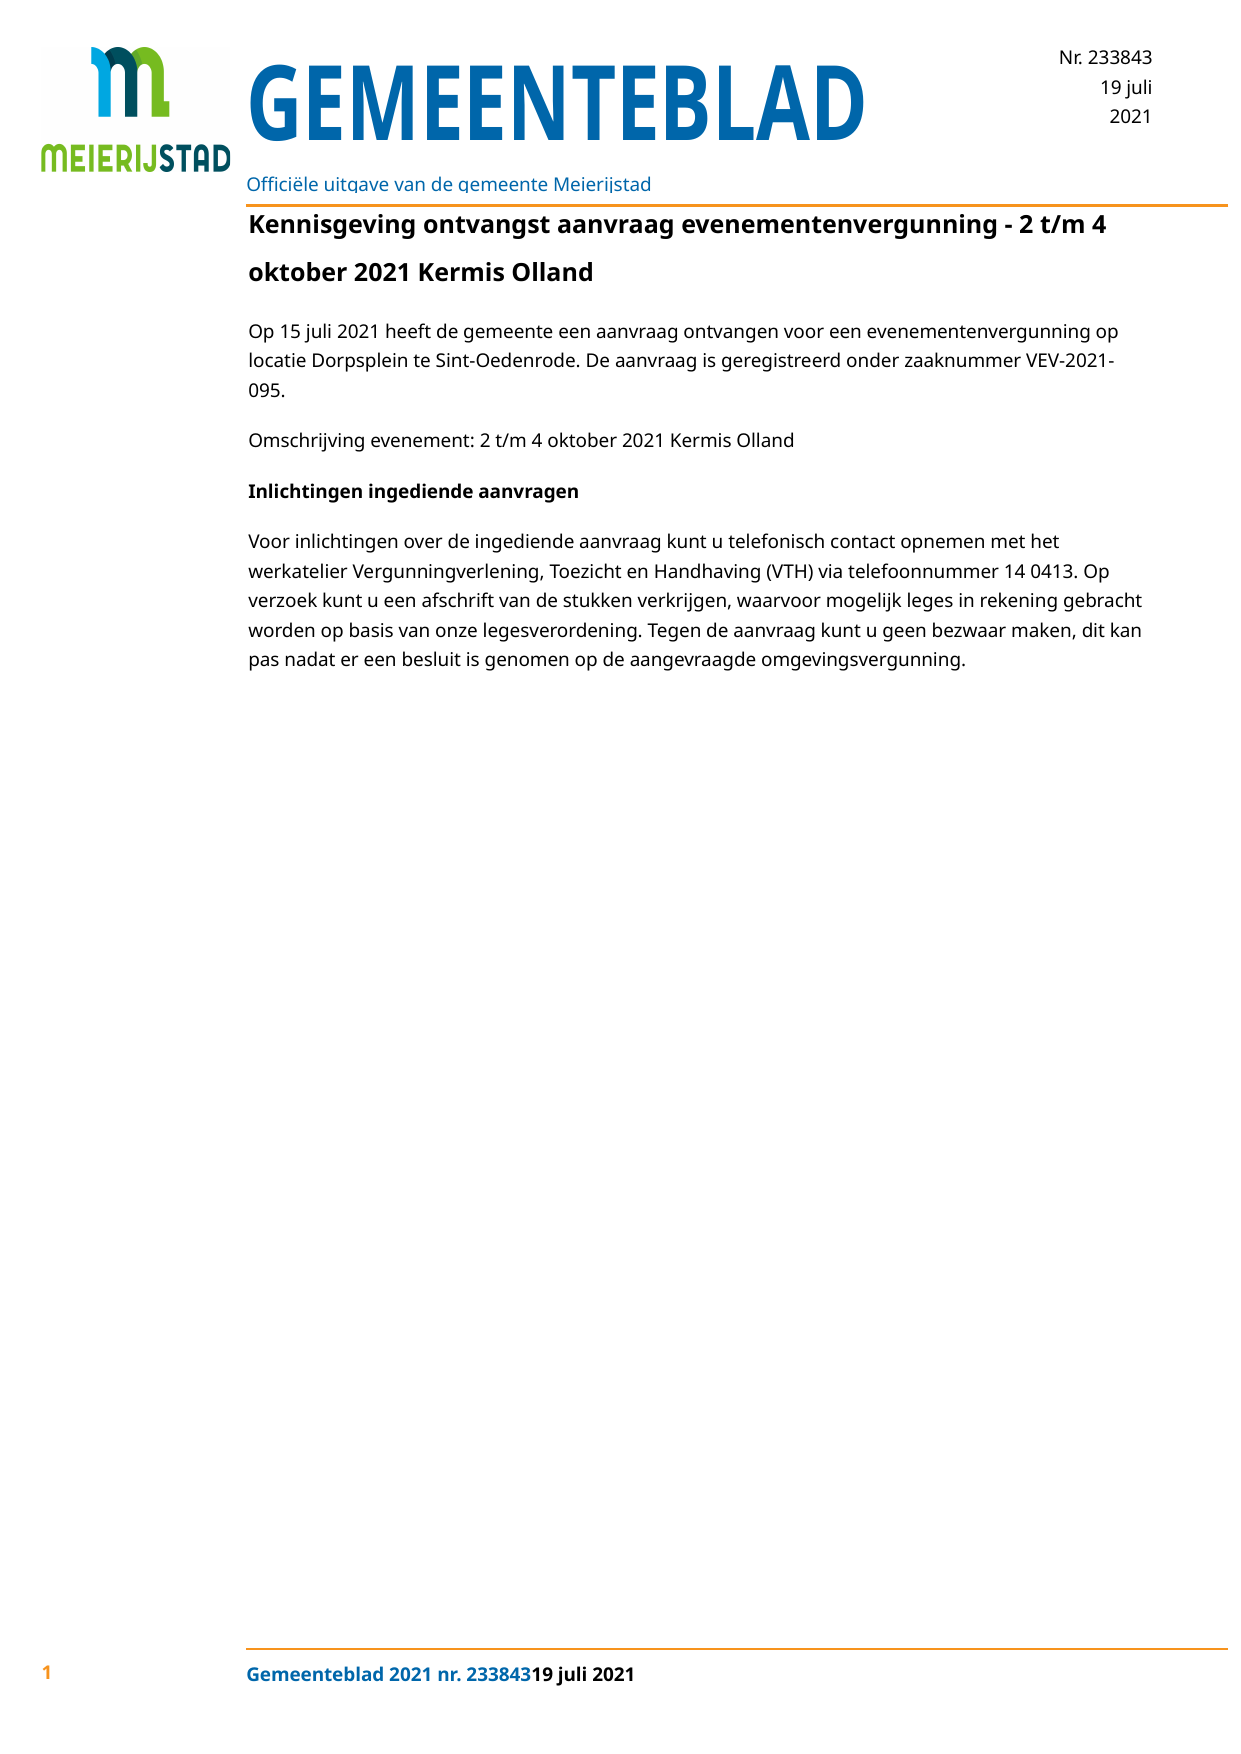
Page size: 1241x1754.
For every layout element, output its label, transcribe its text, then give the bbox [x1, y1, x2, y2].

text Op 15 juli 2021 heeft de gemeente een aanvraag ontvangen voor een evenementenvergunning op locatie Dorpsplein te Sint-Oedenrode. De aanvraag is geregistreerd onder zaaknummer VEV-2021-095. [248, 318, 1152, 403]
text Inlichtingen ingediende aanvragen [248, 478, 1152, 504]
text Voor inlichtingen over de ingediende aanvraag kunt u telefonisch contact opnemen met het werkatelier Vergunningverlening, Toezicht en Handhaving (VTH) via telefoonnummer 14 0413. Op verzoek kunt u een afschrift van de stukken verkrijgen, waarvoor mogelijk leges in rekening gebracht worden op basis van onze legesverordening. Tegen de aanvraag kunt u geen bezwaar maken, dit kan pas nadat er een besluit is genomen op de aangevraagde omgevingsvergunning. [248, 528, 1152, 672]
text Kennisgeving ontvangst aanvraag evenementenvergunning - 2 t/m 4 oktober 2021 Kermis Olland [248, 207, 1152, 288]
text Omschrijving evenement: 2 t/m 4 oktober 2021 Kermis Olland [248, 427, 1152, 453]
picture [41, 47, 231, 172]
